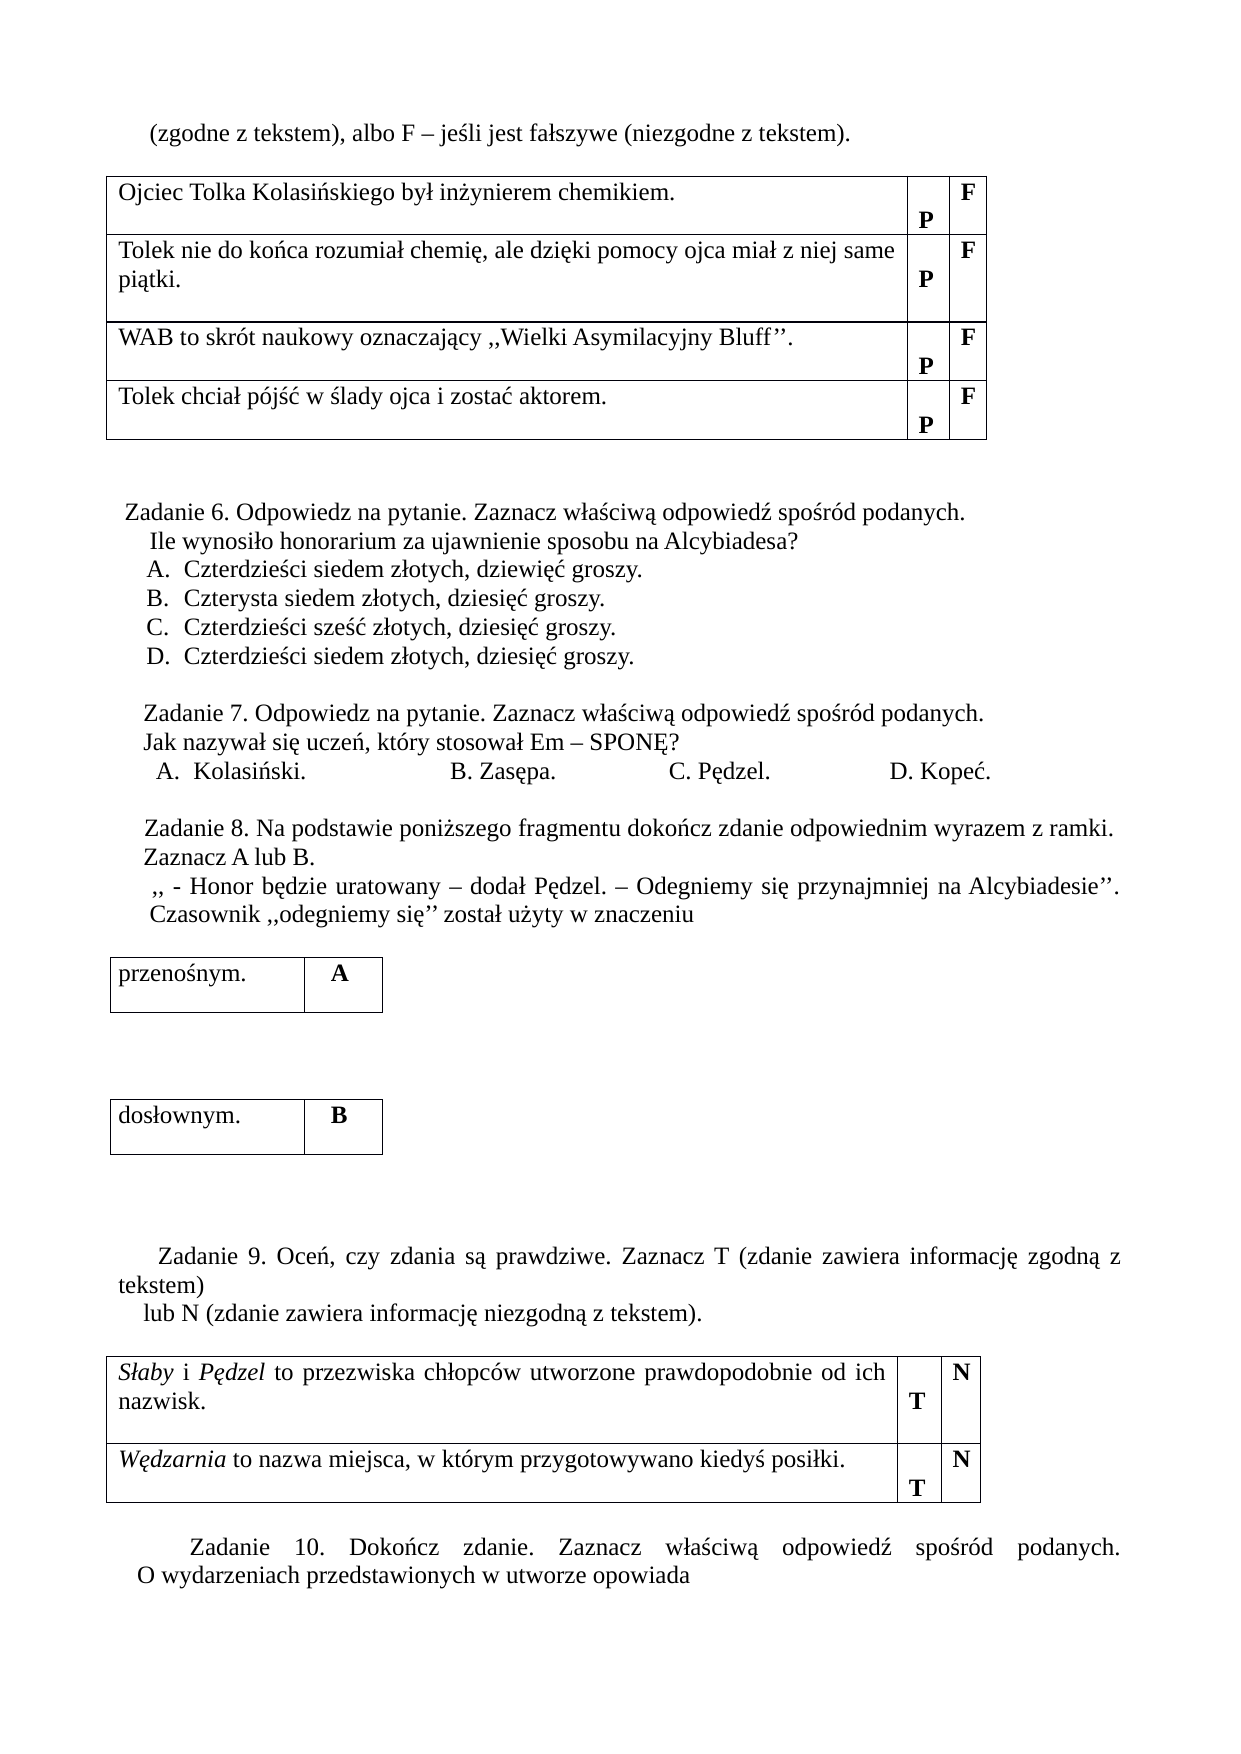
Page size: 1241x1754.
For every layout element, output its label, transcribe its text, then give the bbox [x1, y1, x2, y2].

table_cell N [942, 1444, 980, 1502]
text Zadanie 8. Na podstawie poniższego fragmentu dokończ zdanie odpowiednim wyrazem z ramki. Zaznacz A lub B. [118, 813, 1122, 871]
text (zgodne z tekstem), albo F – jeśli jest fałszywe (niezgodne z tekstem). [118, 118, 1122, 147]
table_header F [950, 177, 986, 234]
table_cell WAB to skrót naukowy oznaczający ,,Wielki Asymilacyjny Bluff’’. [107, 323, 907, 380]
table_header P [908, 177, 949, 234]
table_cell F [950, 323, 986, 380]
list Czterdzieści sześć złotych, dziesięć groszy. [146, 612, 1122, 641]
table_header T [898, 1357, 941, 1443]
table_header Słaby i Pędzel to przezwiska chłopców utworzone prawdopodobnie od ich nazwisk. [107, 1357, 897, 1443]
table_header przenośnym. [111, 958, 304, 1012]
list Kolasiński. B. Zasępa. C. Pędzel. D. Kopeć. [156, 756, 1122, 784]
table_header A [305, 958, 382, 1012]
table_cell F [950, 235, 986, 321]
table_header B [305, 1100, 382, 1154]
list Czterdzieści siedem złotych, dziesięć groszy. [146, 641, 1122, 669]
table_cell Tolek nie do końca rozumiał chemię, ale dzięki pomocy ojca miał z niej same piątki. [107, 235, 907, 321]
text Jak nazywał się uczeń, który stosował Em – SPONĘ? [118, 727, 1122, 756]
table_header dosłownym. [111, 1100, 304, 1154]
list Czterdzieści siedem złotych, dziewięć groszy. [146, 554, 1122, 583]
text Zadanie 9. Oceń, czy zdania są prawdziwe. Zaznacz T (zdanie zawiera informację zgodną z tekstem) [118, 1241, 1122, 1298]
table_cell P [908, 323, 949, 380]
text Zadanie 7. Odpowiedz na pytanie. Zaznacz właściwą odpowiedź spośród podanych. [118, 698, 1122, 727]
table_cell T [898, 1444, 941, 1502]
text Ile wynosiło honorarium za ujawnienie sposobu na Alcybiadesa? [118, 526, 1122, 554]
table_cell P [908, 381, 949, 438]
list Czterysta siedem złotych, dziesięć groszy. [146, 583, 1122, 612]
table_cell P [908, 235, 949, 321]
text Zadanie 10. Dokończ zdanie. Zaznacz właściwą odpowiedź spośród podanych. O wydarzeniach przedstawionych w utworze opowiada [118, 1532, 1122, 1589]
text ,, - Honor będzie uratowany – dodał Pędzel. – Odegniemy się przynajmniej na Alcybiadesie’’. Czasownik ,,odegniemy się’’ został użyty w znaczeniu [118, 871, 1122, 928]
table_cell Tolek chciał pójść w ślady ojca i zostać aktorem. [107, 381, 907, 438]
table_header Ojciec Tolka Kolasińskiego był inżynierem chemikiem. [107, 177, 907, 234]
text Zadanie 6. Odpowiedz na pytanie. Zaznacz właściwą odpowiedź spośród podanych. [118, 497, 1122, 526]
table_header N [942, 1357, 980, 1443]
table_cell Wędzarnia to nazwa miejsca, w którym przygotowywano kiedyś posiłki. [107, 1444, 897, 1502]
table_cell F [950, 381, 986, 438]
text lub N (zdanie zawiera informację niezgodną z tekstem). [118, 1298, 1122, 1327]
